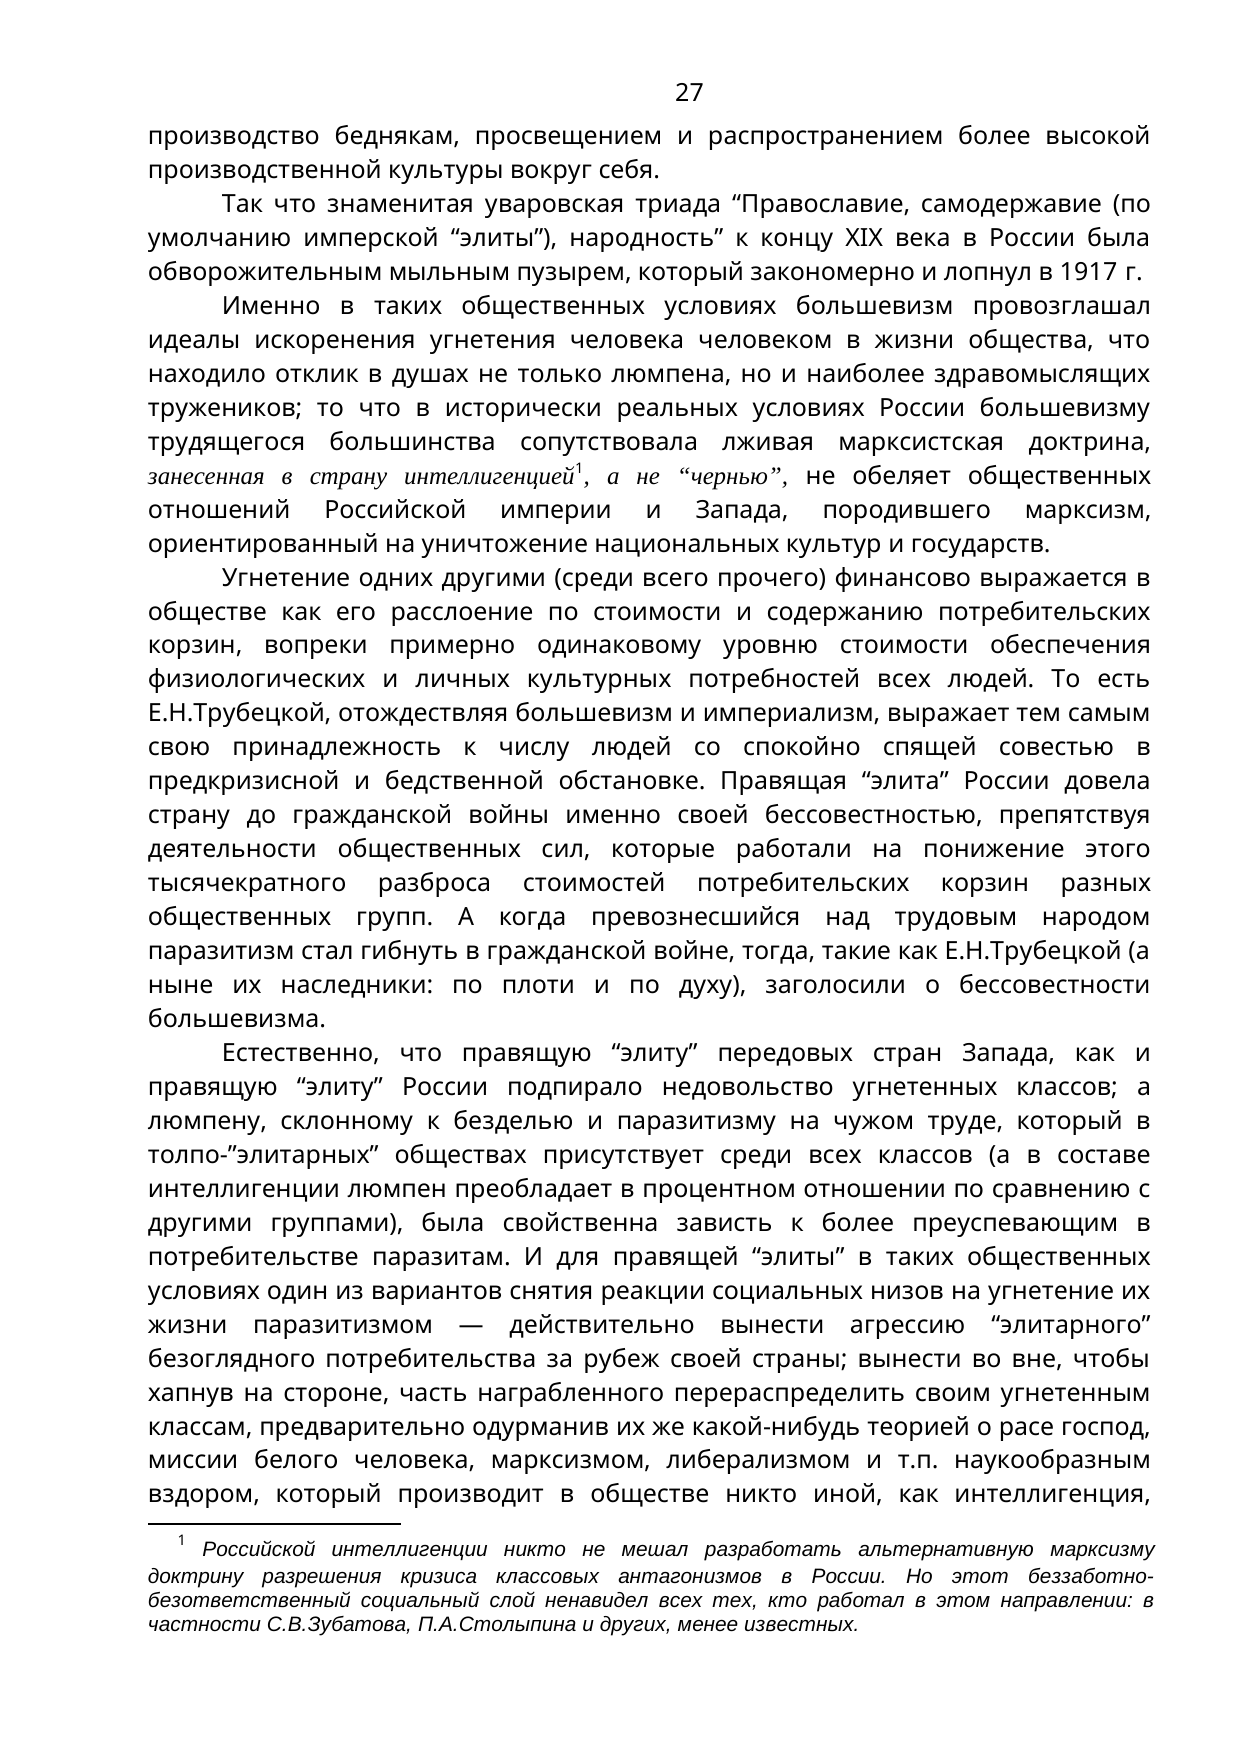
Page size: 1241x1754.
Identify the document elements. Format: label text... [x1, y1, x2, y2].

text производство беднякам, просвещением и распространением более высокой производственной культуры вокруг себя. [148, 118, 1152, 186]
text Именно в таких общественных условиях большевизм провозглашал идеалы искоренения угнетения человека человеком в жизни общества, что находило отклик в душах не только люмпена, но и наиболее здравомыслящих тружеников; то что в исторически реальных условиях России большевизму трудящегося большинства сопутствовала лживая марксистская доктрина, занесенная в страну интеллигенцией, а не “чернью”, не обеляет общественных отношений Российской империи и Запада, породившего марксизм, ориентированный на уничтожение национальных культур и государств. [148, 288, 1152, 559]
text Так что знаменитая уваровская триада “Православие, самодержавие (по умолчанию имперской “элиты”), народность” к концу XIX века в России была обворожительным мыльным пузырем, который закономерно и лопнул в 1917 г. [148, 186, 1152, 288]
text Естественно, что правящую “элиту” передовых стран Запада, как и правящую “элиту” России подпирало недовольство угнетенных классов; а люмпену, склонному к безделью и паразитизму на чужом труде, который в толпо-”элитарных” обществах присутствует среди всех классов (а в составе интеллигенции люмпен преобладает в процентном отношении по сравнению с другими группами), была свойственна зависть к более преуспевающим в потребительстве паразитам. И для правящей “элиты” в таких общественных условиях один из вариантов снятия реакции социальных низов на угнетение их жизни паразитизмом — действительно вынести агрессию “элитарного” безоглядного потребительства за рубеж своей страны; вынести во вне, чтобы хапнув на стороне, часть награбленного перераспределить своим угнетенным классам, предварительно одурманив их же какой-нибудь теорией о расе господ, миссии белого человека, марксизмом, либерализмом и т.п. наукообразным вздором, который производит в обществе никто иной, как интеллигенция, [148, 1035, 1152, 1510]
text Угнетение одних другими (среди всего прочего) финансово выражается в обществе как его расслоение по стоимости и содержанию потребительских корзин, вопреки примерно одинаковому уровню стоимости обеспечения физиологических и личных культурных потребностей всех людей. То есть Е.Н.Трубецкой, отождествляя большевизм и империализм, выражает тем самым свою принадлежность к числу людей со спокойно спящей совестью в предкризисной и бедственной обстановке. Правящая “элита” России довела страну до гражданской войны именно своей бессовестностью, препятствуя деятельности общественных сил, которые работали на понижение этого тысячекратного разброса стоимостей потребительских корзин разных общественных групп. А когда превознесшийся над трудовым народом паразитизм стал гибнуть в гражданской войне, тогда, такие как Е.Н.Трубецкой (а ныне их наследники: по плоти и по духу), заголосили о бессовестности большевизма. [148, 559, 1152, 1035]
text Российской интеллигенции никто не мешал разработать альтернативную марксизму доктрину разрешения кризиса классовых антагонизмов в России. Но этот беззаботно-безответственный социальный слой ненавидел всех тех, кто работал в этом направлении: в частности С.В.Зубатова, П.А.Столыпина и других, менее известных. [148, 1530, 1157, 1636]
